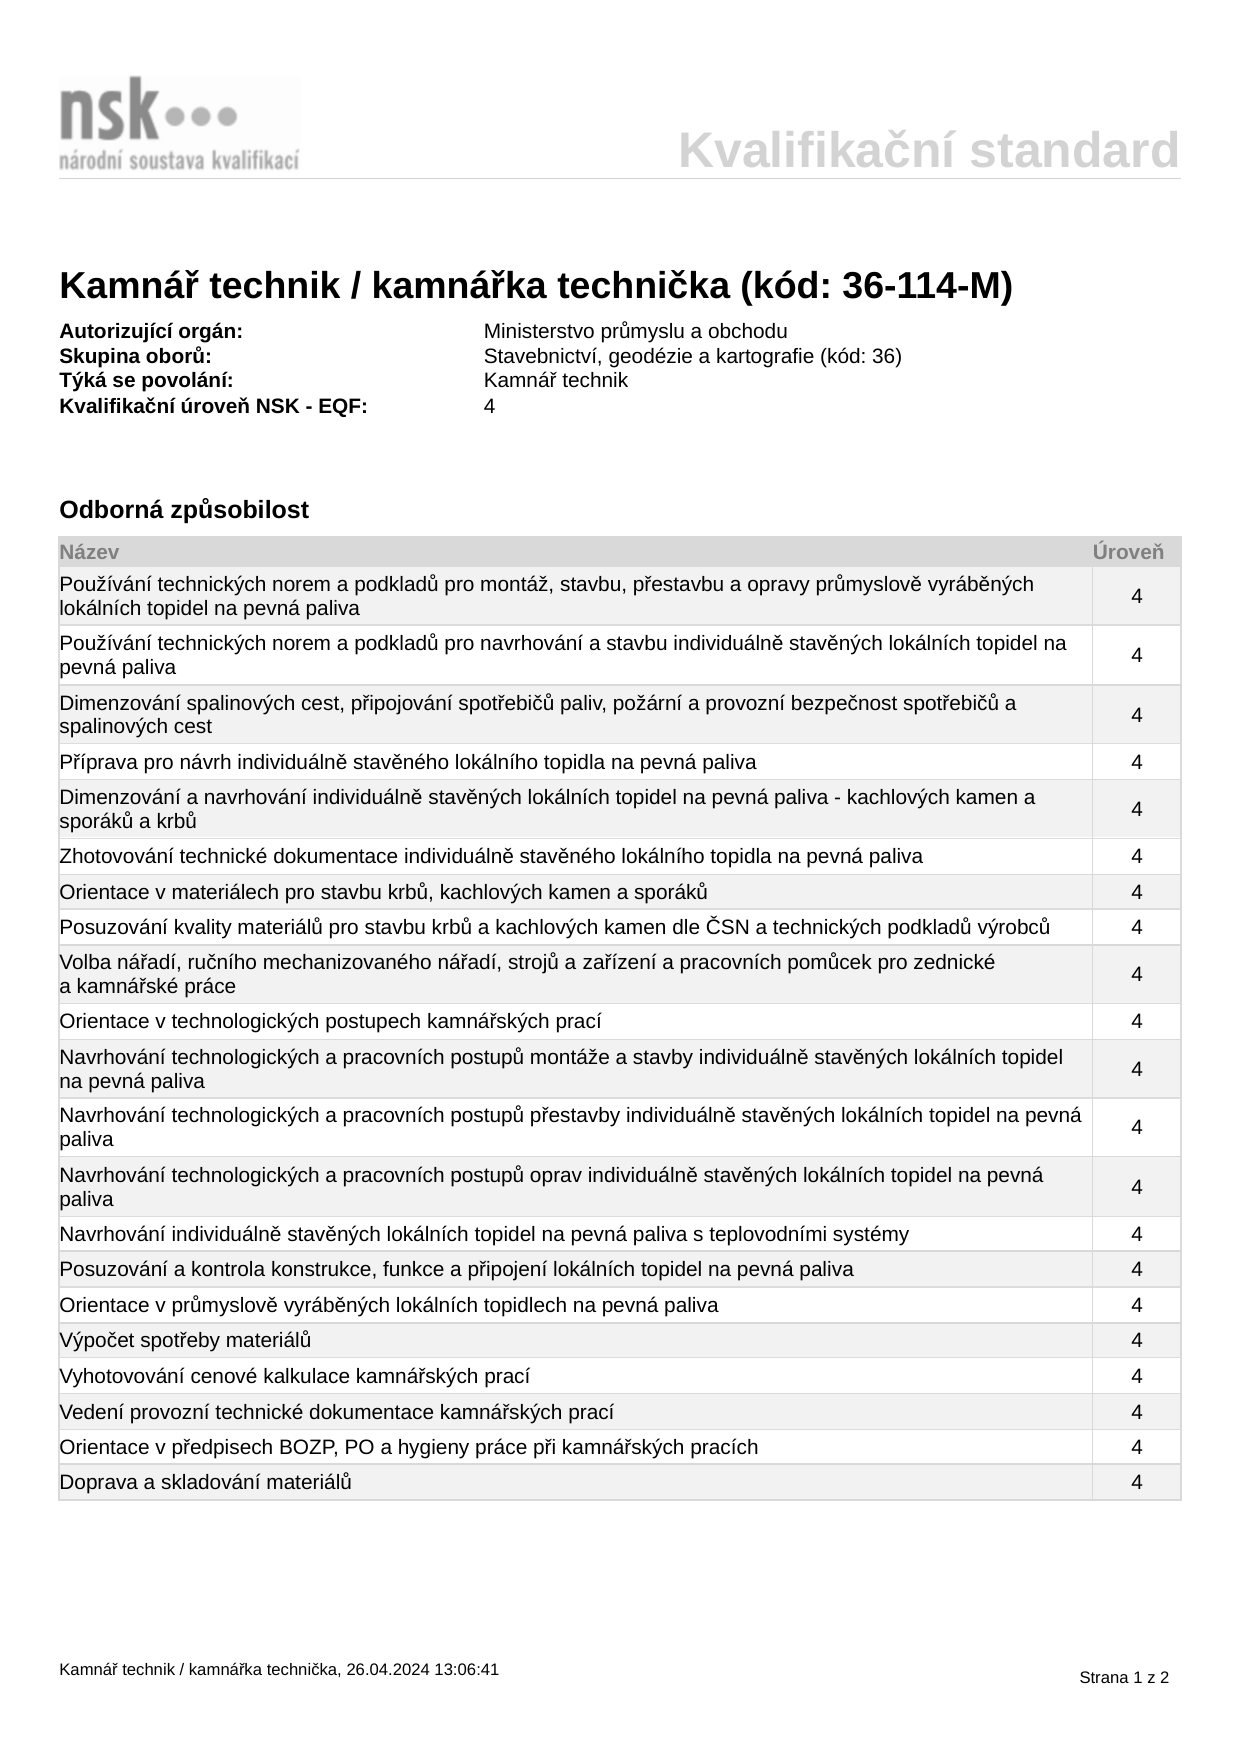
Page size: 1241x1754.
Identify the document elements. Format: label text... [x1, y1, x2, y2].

table_cell [862, 1501, 1093, 1660]
table_cell 4 [1093, 1004, 1180, 1039]
table_cell [1093, 524, 1169, 536]
table_cell Vyhotovování cenové kalkulace kamnářských prací [60, 1358, 1092, 1393]
table_cell Orientace v materiálech pro stavbu krbů, kachlových kamen a sporáků [60, 875, 1092, 908]
table_cell 4 [1093, 1324, 1180, 1357]
table_cell Ministerstvo průmyslu a obchodu [484, 319, 1181, 344]
table_cell 4 [1093, 744, 1180, 779]
table_cell Výpočet spotřeby materiálů [60, 1324, 1092, 1357]
table_cell [59, 179, 1181, 196]
table_cell Kamnář technik / kamnářka technička, 26.04.2024 13:06:41 [59, 1660, 862, 1696]
table_cell 4 [1093, 626, 1180, 684]
table_cell 4 [1093, 686, 1180, 743]
table_cell [1093, 418, 1169, 489]
table_cell Skupina oborů: [59, 344, 483, 368]
table_cell [484, 1501, 620, 1660]
table_cell [484, 196, 620, 224]
table_cell [1169, 524, 1181, 536]
table_cell [484, 418, 620, 489]
table_cell Kvalifikační úroveň NSK - EQF: [59, 394, 483, 417]
table_cell Orientace v technologických postupech kamnářských prací [60, 1004, 1092, 1039]
table_cell 4 [1093, 780, 1180, 837]
table_cell [59, 172, 483, 178]
table_cell [626, 307, 862, 319]
table_cell 4 [1093, 1465, 1180, 1499]
table_cell Příprava pro návrh individuálně stavěného lokálního topidla na pevná paliva [60, 744, 1092, 779]
table_cell 4 [1093, 1217, 1180, 1250]
table_cell Název [60, 537, 1092, 566]
table_cell 4 [1093, 910, 1180, 944]
table_cell [1169, 418, 1181, 489]
table_cell Volba nářadí, ručního mechanizovaného nářadí, strojů a zařízení a pracovních pomůcek pro zednické a kamnářské práce [60, 946, 1092, 1003]
table_cell 4 [1093, 1358, 1180, 1393]
table_cell [626, 1501, 862, 1660]
table_cell [59, 1501, 483, 1660]
table_cell 4 [1093, 1252, 1180, 1286]
picture [58, 59, 621, 172]
table_cell [484, 307, 620, 319]
table_cell Navrhování technologických a pracovních postupů přestavby individuálně stavěných lokálních topidel na pevná paliva [60, 1099, 1092, 1156]
table_cell [1093, 307, 1169, 319]
table_cell 4 [1093, 946, 1180, 1003]
table_cell Dimenzování a navrhování individuálně stavěných lokálních topidel na pevná paliva - kachlových kamen a sporáků a krbů [60, 780, 1092, 837]
table_cell Týká se povolání: [59, 368, 483, 392]
table_cell Strana 1 z 2 [862, 1660, 1169, 1696]
table_cell [620, 1501, 626, 1660]
table_cell [862, 418, 1093, 489]
table_cell [620, 524, 626, 536]
table_cell 4 [1093, 1040, 1180, 1097]
table_cell Zhotovování technické dokumentace individuálně stavěného lokálního topidla na pevná paliva [60, 839, 1092, 873]
table_cell [1093, 1501, 1169, 1660]
table_cell Odborná způsobilost [59, 489, 1181, 524]
table_cell 4 [1093, 839, 1180, 873]
table_cell [1093, 196, 1169, 224]
table_cell 4 [1093, 1288, 1180, 1322]
table_cell Používání technických norem a podkladů pro montáž, stavbu, přestavbu a opravy průmyslově vyráběných lokálních topidel na pevná paliva [60, 567, 1092, 624]
table_cell Posuzování a kontrola konstrukce, funkce a připojení lokálních topidel na pevná paliva [60, 1252, 1092, 1286]
table_cell [59, 418, 483, 489]
table_cell [626, 524, 862, 536]
table_cell [862, 524, 1093, 536]
table_cell [626, 418, 862, 489]
table_cell [484, 172, 620, 178]
table_cell Navrhování technologických a pracovních postupů oprav individuálně stavěných lokálních topidel na pevná paliva [60, 1157, 1092, 1216]
table_cell [620, 196, 626, 224]
table_cell [626, 196, 862, 224]
table_cell [484, 524, 620, 536]
table_cell Navrhování technologických a pracovních postupů montáže a stavby individuálně stavěných lokálních topidel na pevná paliva [60, 1040, 1092, 1097]
table_cell 4 [1093, 1430, 1180, 1463]
table_cell Autorizující orgán: [59, 319, 483, 343]
table_cell Posuzování kvality materiálů pro stavbu krbů a kachlových kamen dle ČSN a technických podkladů výrobců [60, 910, 1092, 944]
table_cell 4 [1093, 567, 1180, 624]
table_header [621, 59, 626, 172]
table_cell 4 [484, 394, 1181, 417]
table_cell [59, 524, 483, 536]
table_cell [59, 196, 483, 224]
table_cell 4 [1093, 1157, 1180, 1216]
table_cell 4 [1093, 1394, 1180, 1429]
table_cell [1169, 196, 1181, 224]
table_cell Kamnář technik [484, 368, 1181, 393]
table_header Kvalifikační standard [626, 59, 1181, 178]
table_cell Kamnář technik / kamnářka technička (kód: 36-114-M) [59, 224, 1181, 307]
table_cell [620, 307, 626, 319]
table_cell Stavebnictví, geodézie a kartografie (kód: 36) [484, 344, 1181, 368]
table_cell Orientace v předpisech BOZP, PO a hygieny práce při kamnářských pracích [60, 1430, 1092, 1463]
table_cell [862, 196, 1093, 224]
table_cell [1169, 307, 1181, 319]
table_cell Vedení provozní technické dokumentace kamnářských prací [60, 1394, 1092, 1429]
table_cell [862, 307, 1093, 319]
table_cell Úroveň [1093, 537, 1180, 566]
table_cell Používání technických norem a podkladů pro navrhování a stavbu individuálně stavěných lokálních topidel na pevná paliva [60, 626, 1092, 684]
table_cell Dimenzování spalinových cest, připojování spotřebičů paliv, požární a provozní bezpečnost spotřebičů a spalinových cest [60, 686, 1092, 743]
table_cell [1169, 1501, 1181, 1660]
table_cell Orientace v průmyslově vyráběných lokálních topidlech na pevná paliva [60, 1288, 1092, 1322]
table_cell [1169, 1660, 1181, 1696]
table_cell Doprava a skladování materiálů [60, 1465, 1092, 1499]
table_cell [59, 307, 483, 319]
table_cell 4 [1093, 1099, 1180, 1156]
table_cell Navrhování individuálně stavěných lokálních topidel na pevná paliva s teplovodními systémy [60, 1217, 1092, 1250]
table_cell 4 [1093, 875, 1180, 908]
table_cell [620, 418, 626, 489]
